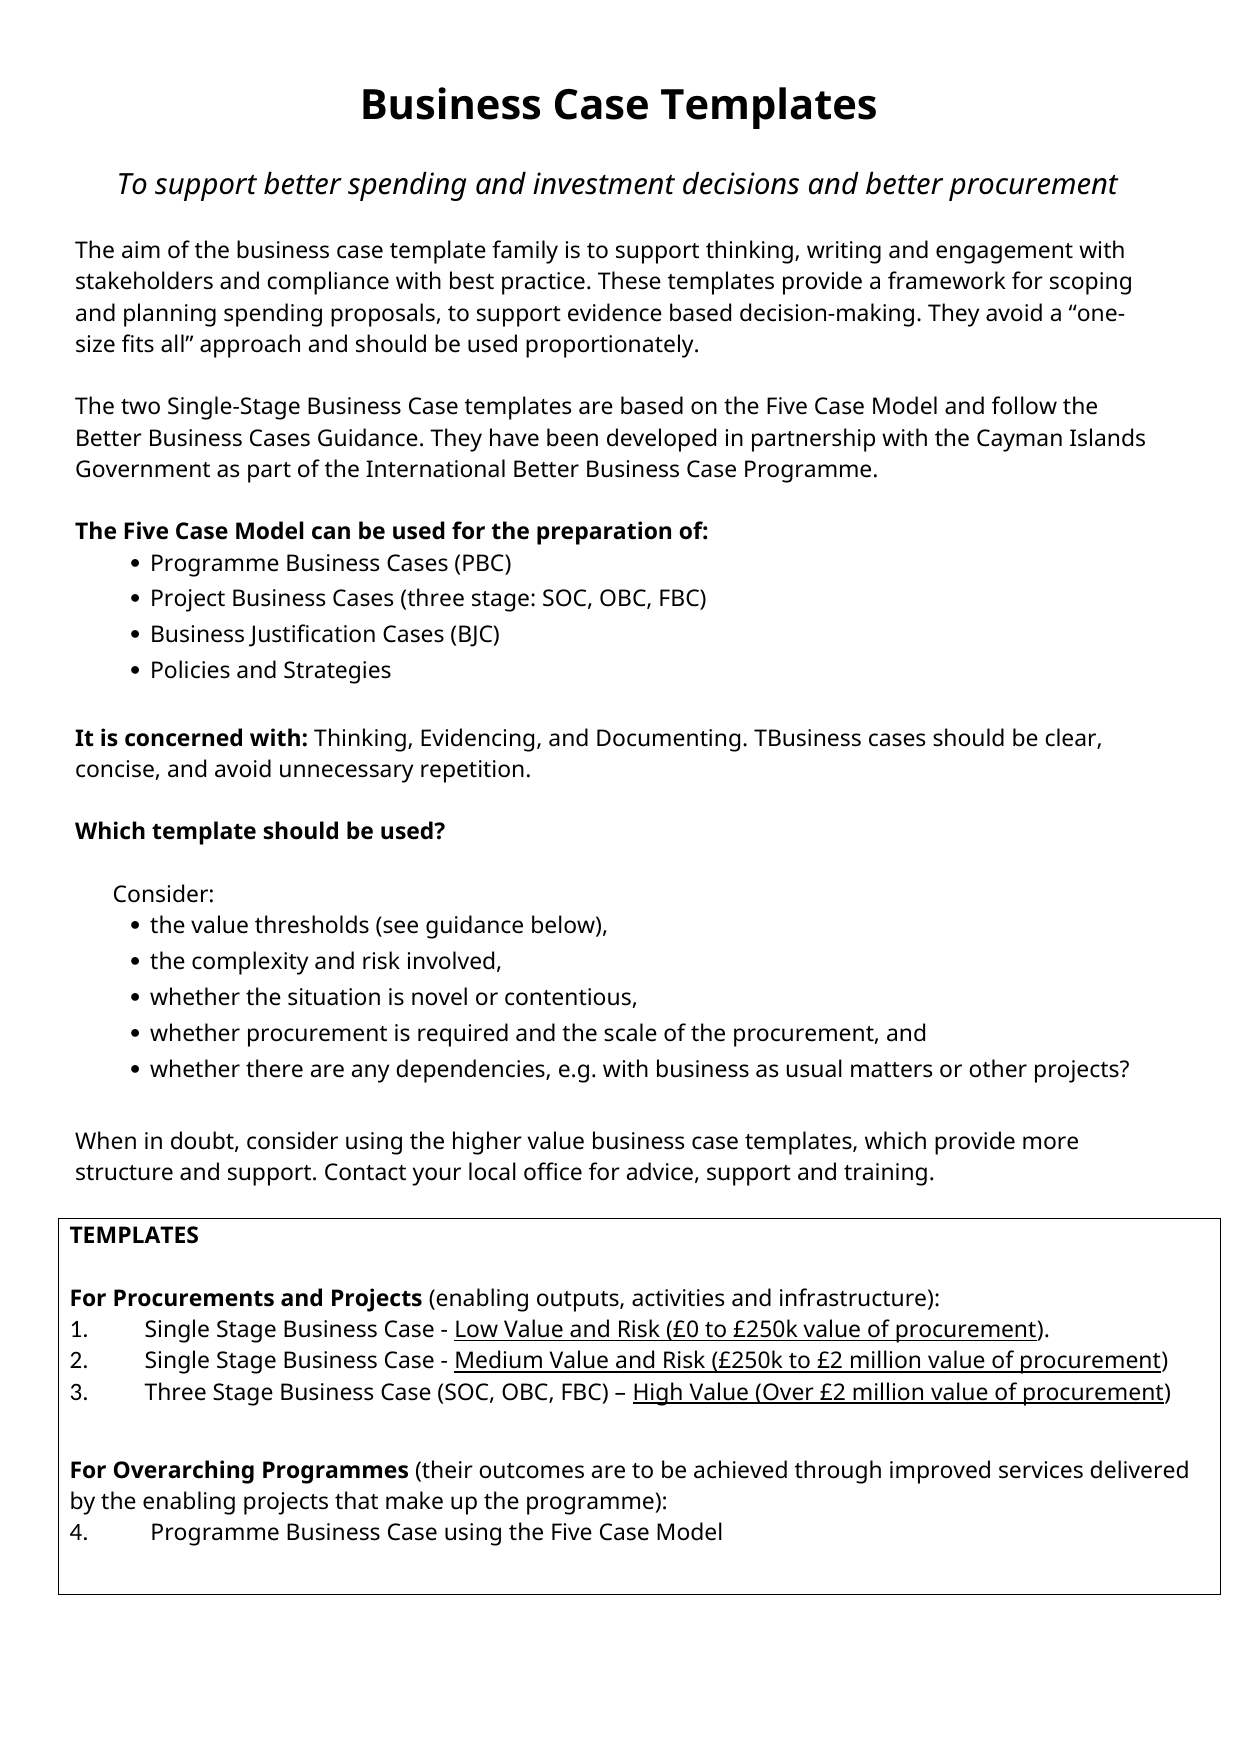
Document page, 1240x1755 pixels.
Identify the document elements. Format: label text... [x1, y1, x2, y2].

table_header TEMPLATES For Procurements and Projects (enabling outputs, activities and infrastructure): Single Stage Business Case - Low Value and Risk (£0 to £250k value of procurement). Single Stage Business Case - Medium Value and Risk (£250k to £2 million value of procurement) Three Stage Business Case (SOC, OBC, FBC) – High Value (Over £2 million value of procurement) For Overarching Programmes (their outcomes are to be achieved through improved services delivered by the enabling projects that make up the programme): Programme Business Case using the Five Case Model [59, 1219, 1220, 1594]
list Policies and Strategies [131, 654, 1200, 686]
list the value thresholds (see guidance below), [131, 909, 1162, 940]
list whether there are any dependencies, e.g. with business as usual matters or other projects? [131, 1053, 1162, 1120]
text Consider: [112, 878, 1162, 909]
text The two Single-Stage Business Case templates are based on the Five Case Model and follow the Better Business Cases Guidance. They have been developed in partnership with the Cayman Islands Government as part of the International Better Business Case Programme. [75, 390, 1162, 484]
list the complexity and risk involved, [131, 945, 1162, 976]
text It is concerned with: Thinking, Evidencing, and Documenting. TBusiness cases should be clear, concise, and avoid unnecessary repetition. [75, 721, 1162, 784]
text Which template should be used? [75, 815, 1162, 846]
text The Five Case Model can be used for the preparation of: [75, 515, 1162, 546]
list Project Business Cases (three stage: SOC, OBC, FBC) [131, 582, 1162, 614]
text Business Case Templates [75, 75, 1162, 132]
list whether procurement is required and the scale of the procurement, and [131, 1017, 1162, 1048]
text The aim of the business case template family is to support thinking, writing and engagement with stakeholders and compliance with best practice. These templates provide a framework for scoping and planning spending proposals, to support evidence based decision-making. They avoid a “one-size fits all” approach and should be used proportionately. [75, 234, 1162, 359]
text When in doubt, consider using the higher value business case templates, which provide more structure and support. Contact your local office for advice, support and training. [75, 1124, 1162, 1187]
list Programme Business Cases (PBC) [131, 546, 1162, 578]
list Business Justification Cases (BJC) [131, 618, 1200, 649]
list whether the situation is novel or contentious, [131, 981, 1162, 1012]
text To support better spending and investment decisions and better procurement [75, 163, 1162, 203]
